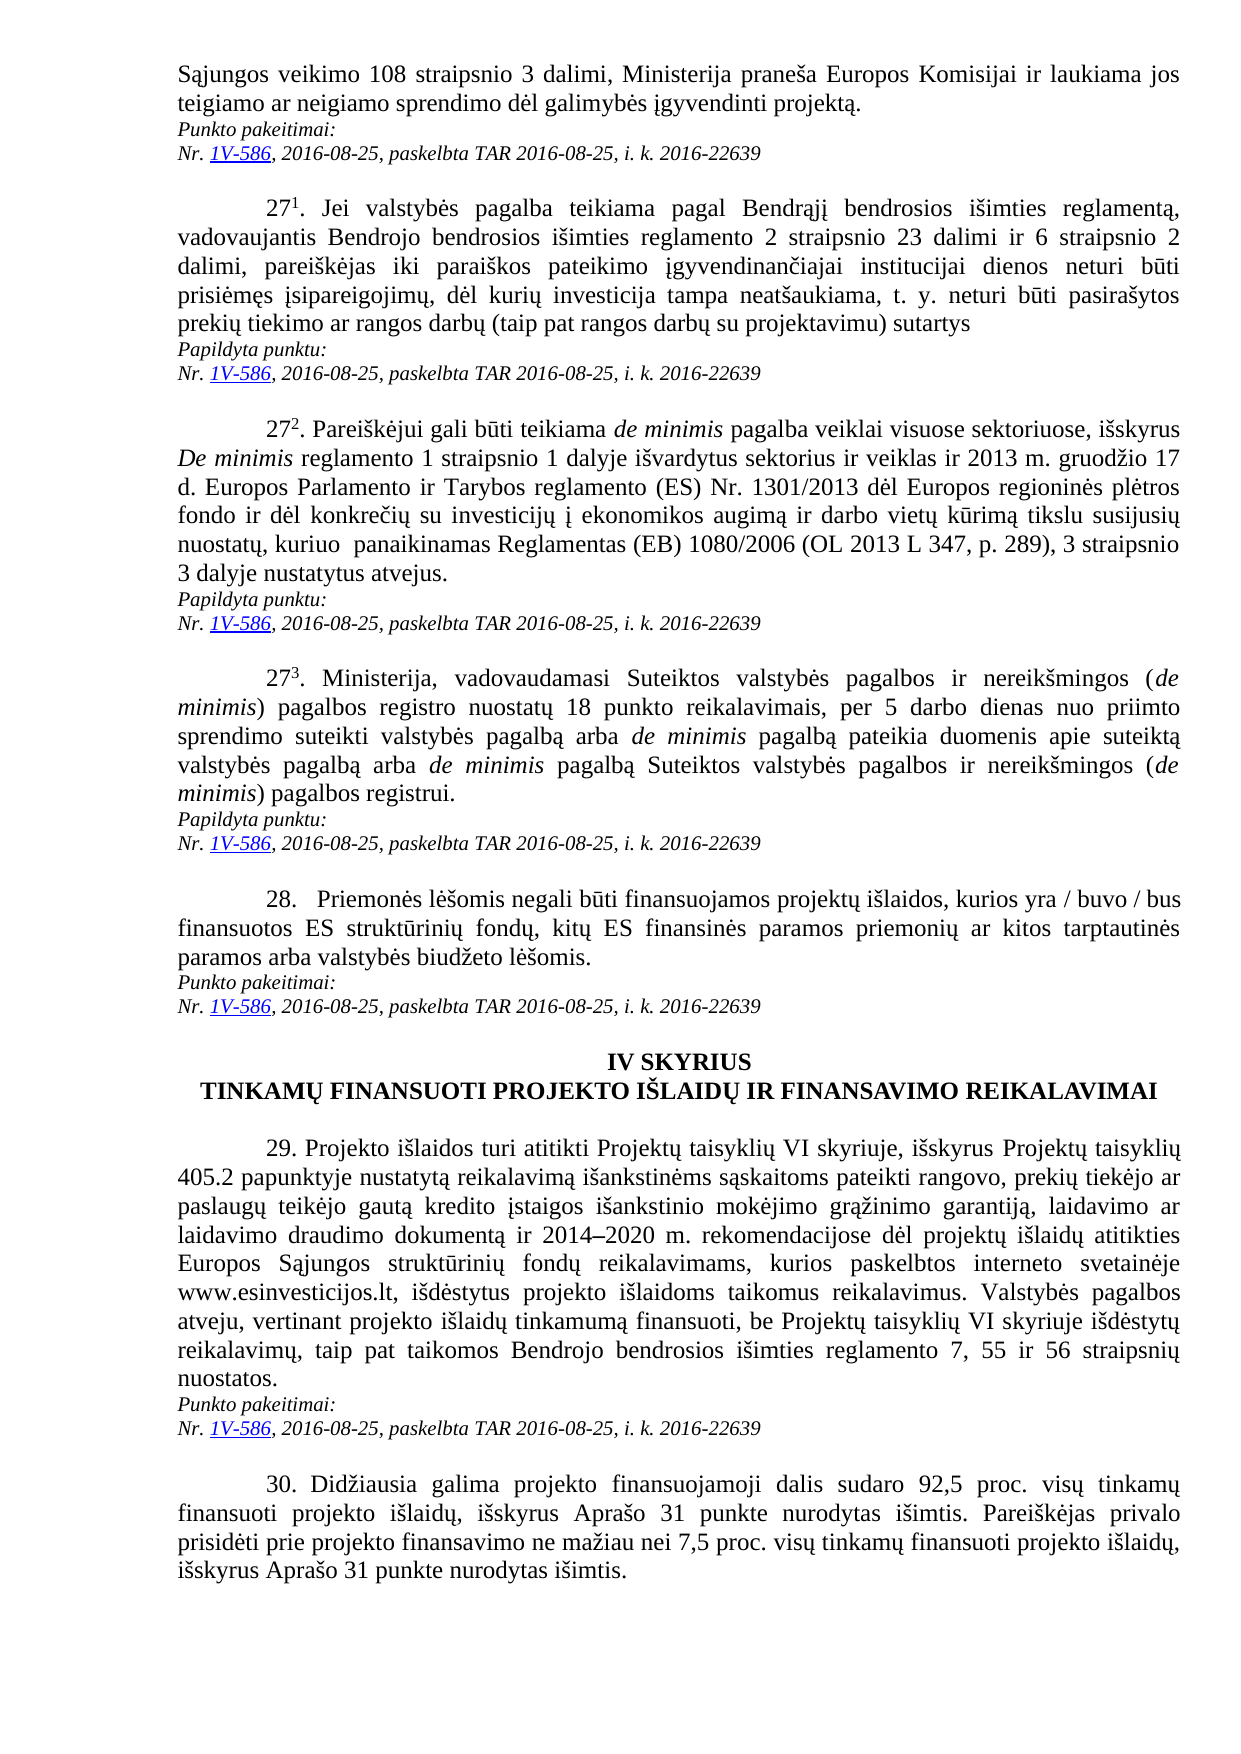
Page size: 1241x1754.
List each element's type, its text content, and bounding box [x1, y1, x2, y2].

text Punkto pakeitimai: [177, 970, 1181, 994]
text Nr. 1V-586, 2016-08-25, paskelbta TAR 2016-08-25, i. k. 2016-22639 [177, 141, 1181, 165]
text Punkto pakeitimai: [177, 1392, 1181, 1416]
text Nr. 1V-586, 2016-08-25, paskelbta TAR 2016-08-25, i. k. 2016-22639 [177, 1416, 1181, 1440]
text Nr. 1V-586, 2016-08-25, paskelbta TAR 2016-08-25, i. k. 2016-22639 [177, 611, 1181, 635]
text Sąjungos veikimo 108 straipsnio 3 dalimi, Ministerija praneša Europos Komisijai ir laukiama jos teigiamo ar neigiamo sprendimo dėl galimybės įgyvendinti projektą. [177, 59, 1181, 117]
text Nr. 1V-586, 2016-08-25, paskelbta TAR 2016-08-25, i. k. 2016-22639 [177, 831, 1181, 855]
text Papildyta punktu: [177, 337, 1181, 361]
text 272. Pareiškėjui gali būti teikiama de minimis pagalba veiklai visuose sektoriuose, išskyrus De minimis reglamento 1 straipsnio 1 dalyje išvardytus sektorius ir veiklas ir 2013 m. gruodžio 17 d. Europos Parlamento ir Tarybos reglamento (ES) Nr. 1301/2013 dėl Europos regioninės plėtros fondo ir dėl konkrečių su investicijų į ekonomikos augimą ir darbo vietų kūrimą tikslu susijusių nuostatų, kuriuo panaikinamas Reglamentas (EB) 1080/2006 (OL 2013 L 347, p. 289), 3 straipsnio 3 dalyje nustatytus atvejus. [177, 414, 1181, 587]
text Papildyta punktu: [177, 587, 1181, 611]
text 271. Jei valstybės pagalba teikiama pagal Bendrąjį bendrosios išimties reglamentą, vadovaujantis Bendrojo bendrosios išimties reglamento 2 straipsnio 23 dalimi ir 6 straipsnio 2 dalimi, pareiškėjas iki paraiškos pateikimo įgyvendinančiajai institucijai dienos neturi būti prisiėmęs įsipareigojimų, dėl kurių investicija tampa neatšaukiama, t. y. neturi būti pasirašytos prekių tiekimo ar rangos darbų (taip pat rangos darbų su projektavimu) sutartys [177, 193, 1181, 337]
text 30. Didžiausia galima projekto finansuojamoji dalis sudaro 92,5 proc. visų tinkamų finansuoti projekto išlaidų, išskyrus Aprašo 31 punkte nurodytas išimtis. Pareiškėjas privalo prisidėti prie projekto finansavimo ne mažiau nei 7,5 proc. visų tinkamų finansuoti projekto išlaidų, išskyrus Aprašo 31 punkte nurodytas išimtis. [177, 1469, 1181, 1584]
text TINKAMŲ FINANSUOTI PROJEKTO IŠLAIDŲ IR FINANSAVIMO REIKALAVIMAI [177, 1076, 1181, 1105]
text Punkto pakeitimai: [177, 117, 1181, 141]
text IV SKYRIUS [177, 1047, 1181, 1076]
text 273. Ministerija, vadovaudamasi Suteiktos valstybės pagalbos ir nereikšmingos (de minimis) pagalbos registro nuostatų 18 punkto reikalavimais, per 5 darbo dienas nuo priimto sprendimo suteikti valstybės pagalbą arba de minimis pagalbą pateikia duomenis apie suteiktą valstybės pagalbą arba de minimis pagalbą Suteiktos valstybės pagalbos ir nereikšmingos (de minimis) pagalbos registrui. [177, 663, 1181, 807]
text Nr. 1V-586, 2016-08-25, paskelbta TAR 2016-08-25, i. k. 2016-22639 [177, 361, 1181, 385]
text Nr. 1V-586, 2016-08-25, paskelbta TAR 2016-08-25, i. k. 2016-22639 [177, 994, 1181, 1018]
text 28. Priemonės lėšomis negali būti finansuojamos projektų išlaidos, kurios yra / buvo / bus finansuotos ES struktūrinių fondų, kitų ES finansinės paramos priemonių ar kitos tarptautinės paramos arba valstybės biudžeto lėšomis. [177, 884, 1181, 970]
text Papildyta punktu: [177, 807, 1181, 831]
text 29. Projekto išlaidos turi atitikti Projektų taisyklių VI skyriuje, išskyrus Projektų taisyklių 405.2 papunktyje nustatytą reikalavimą išankstinėms sąskaitoms pateikti rangovo, prekių tiekėjo ar paslaugų teikėjo gautą kredito įstaigos išankstinio mokėjimo grąžinimo garantiją, laidavimo ar laidavimo draudimo dokumentą ir 2014–2020 m. rekomendacijose dėl projektų išlaidų atitikties Europos Sąjungos struktūrinių fondų reikalavimams, kurios paskelbtos interneto svetainėje www.esinvesticijos.lt, išdėstytus projekto išlaidoms taikomus reikalavimus. Valstybės pagalbos atveju, vertinant projekto išlaidų tinkamumą finansuoti, be Projektų taisyklių VI skyriuje išdėstytų reikalavimų, taip pat taikomos Bendrojo bendrosios išimties reglamento 7, 55 ir 56 straipsnių nuostatos. [177, 1133, 1181, 1392]
